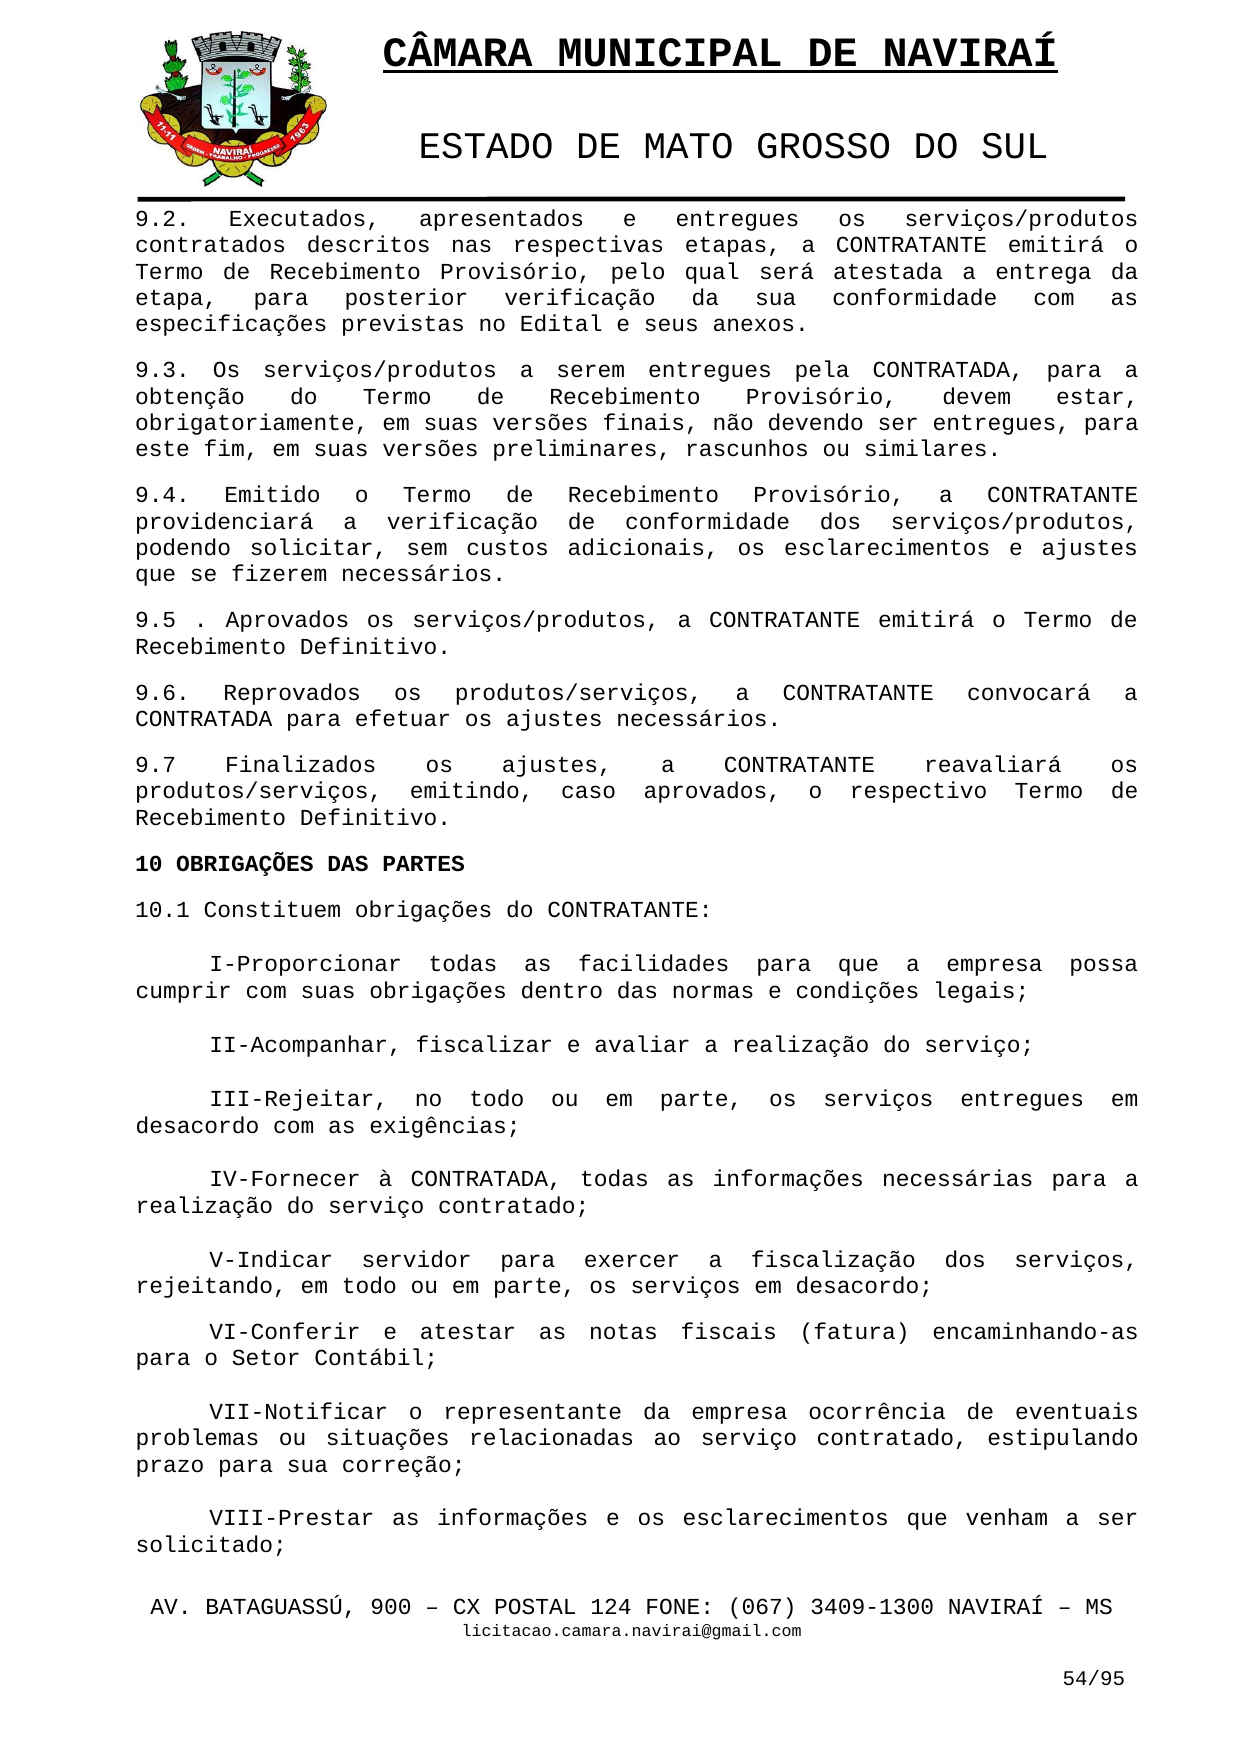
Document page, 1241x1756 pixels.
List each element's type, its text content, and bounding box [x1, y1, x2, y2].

text 9.3. Os serviços/produtos a serem entregues pela CONTRATADA, para a obtenção do Termo de Recebimento Provisório, devem estar, obrigatoriamente, em suas versões finais, não devendo ser entregues, para este fim, em suas versões preliminares, rascunhos ou similares. [135, 359, 1139, 464]
list Conferir e atestar as notas fiscais (fatura) encaminhando-as para o Setor Contábil; [135, 1320, 1139, 1372]
list Proporcionar todas as facilidades para que a empresa possa cumprir com suas obrigações dentro das normas e condições legais; [135, 953, 1139, 1005]
list Rejeitar, no todo ou em parte, os serviços entregues em desacordo com as exigências; [135, 1088, 1139, 1140]
list Notificar o representante da empresa ocorrência de eventuais problemas ou situações relacionadas ao serviço contratado, estipulando prazo para sua correção; [135, 1400, 1139, 1479]
text 9.6. Reprovados os produtos/serviços, a CONTRATANTE convocará a CONTRATADA para efetuar os ajustes necessários. [135, 681, 1139, 733]
subtitle 10 OBRIGAÇÕES DAS PARTES [135, 852, 1139, 878]
text 10.1 Constituem obrigações do CONTRATANTE: [135, 898, 1139, 924]
text 9.5 . Aprovados os serviços/produtos, a CONTRATANTE emitirá o Termo de Recebimento Definitivo. [135, 609, 1139, 661]
text 9.2. Executados, apresentados e entregues os serviços/produtos contratados descritos nas respectivas etapas, a CONTRATANTE emitirá o Termo de Recebimento Provisório, pelo qual será atestada a entrega da etapa, para posterior verificação da sua conformidade com as especificações previstas no Edital e seus anexos. [135, 207, 1139, 339]
list Fornecer à CONTRATADA, todas as informações necessárias para a realização do serviço contratado; [135, 1168, 1139, 1220]
list Prestar as informações e os esclarecimentos que venham a ser solicitado; [135, 1507, 1139, 1559]
text 9.4. Emitido o Termo de Recebimento Provisório, a CONTRATANTE providenciará a verificação de conformidade dos serviços/produtos, podendo solicitar, sem custos adicionais, os esclarecimentos e ajustes que se fizerem necessários. [135, 484, 1139, 589]
list Acompanhar, fiscalizar e avaliar a realização do serviço; [135, 1033, 1139, 1059]
list Indicar servidor para exercer a fiscalização dos serviços, rejeitando, em todo ou em parte, os serviços em desacordo; [135, 1248, 1139, 1300]
text 9.7 Finalizados os ajustes, a CONTRATANTE reavaliará os produtos/serviços, emitindo, caso aprovados, o respectivo Termo de Recebimento Definitivo. [135, 753, 1139, 832]
